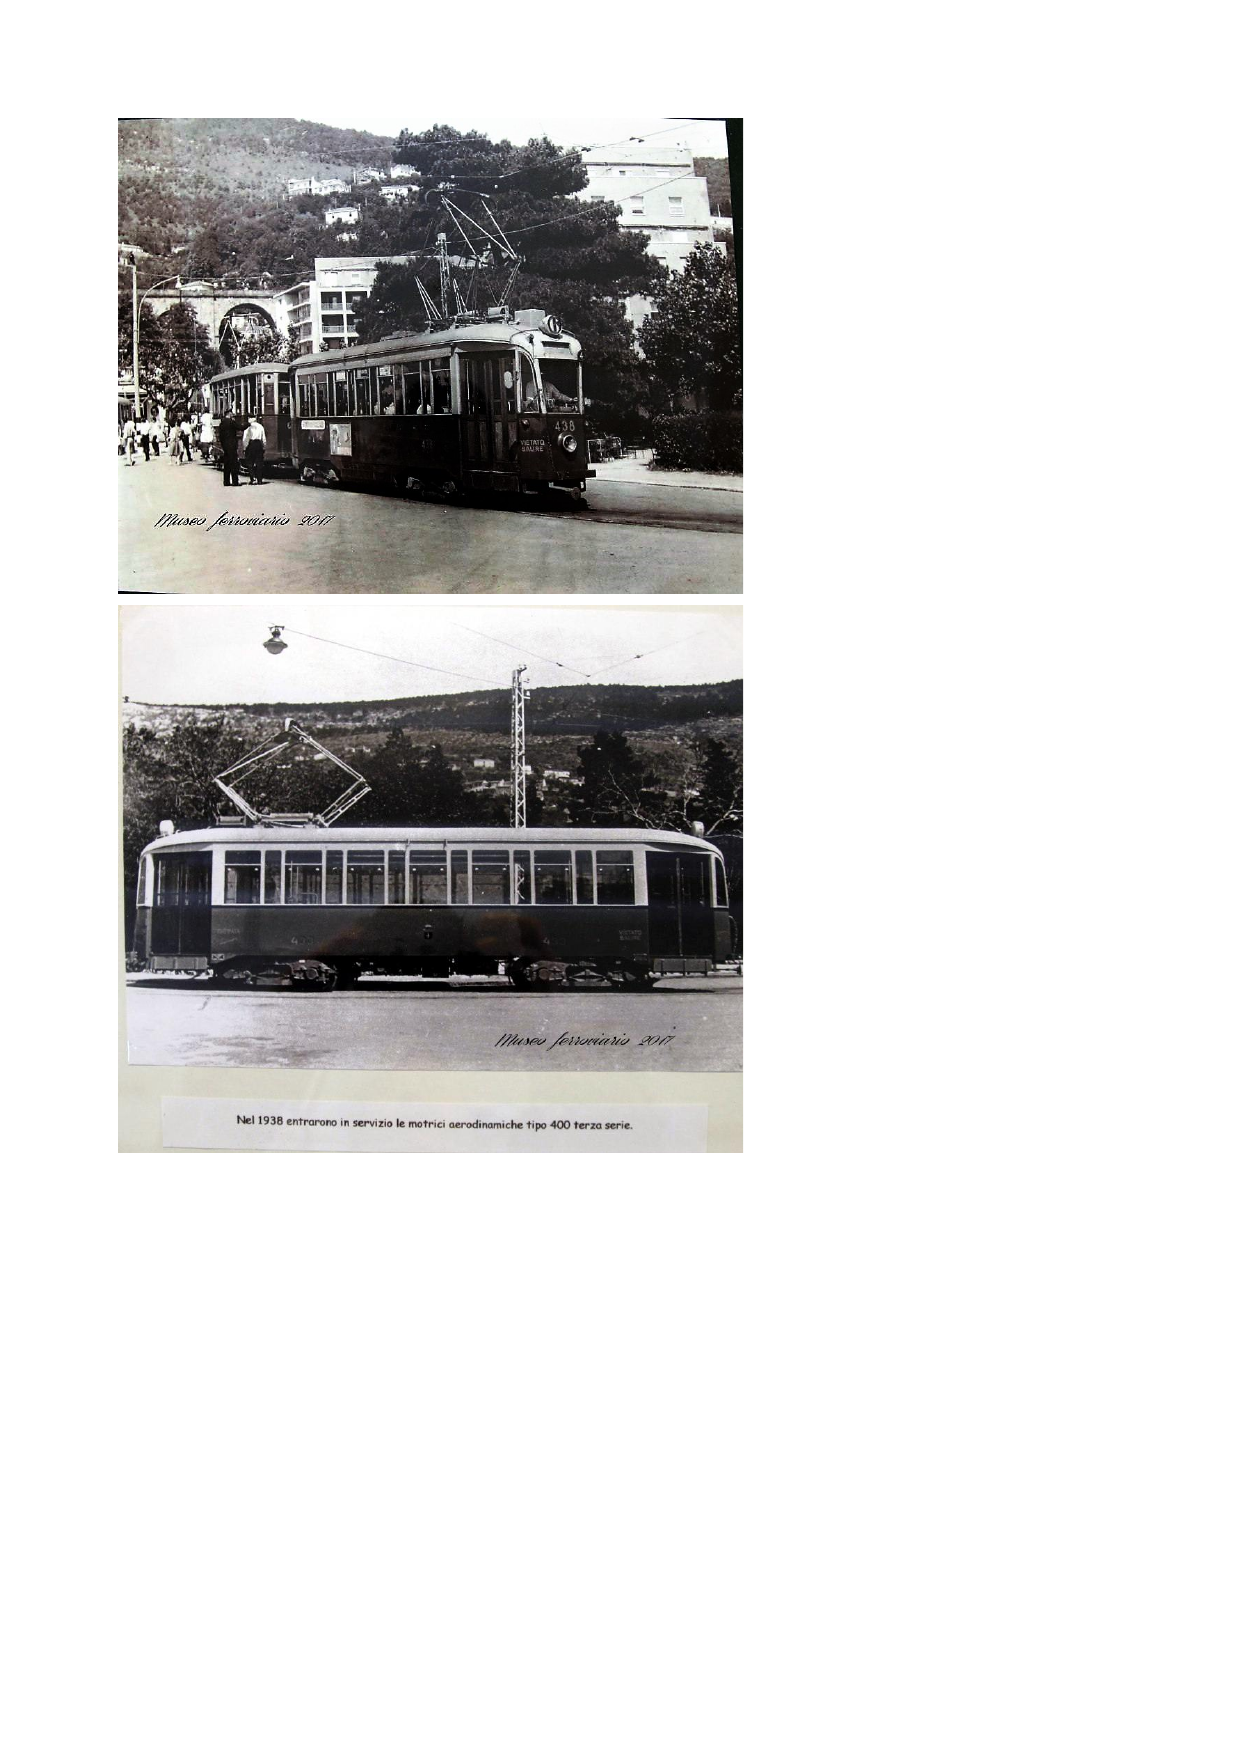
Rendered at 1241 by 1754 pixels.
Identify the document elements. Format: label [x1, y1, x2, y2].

picture [118, 605, 744, 1153]
picture [118, 118, 744, 594]
